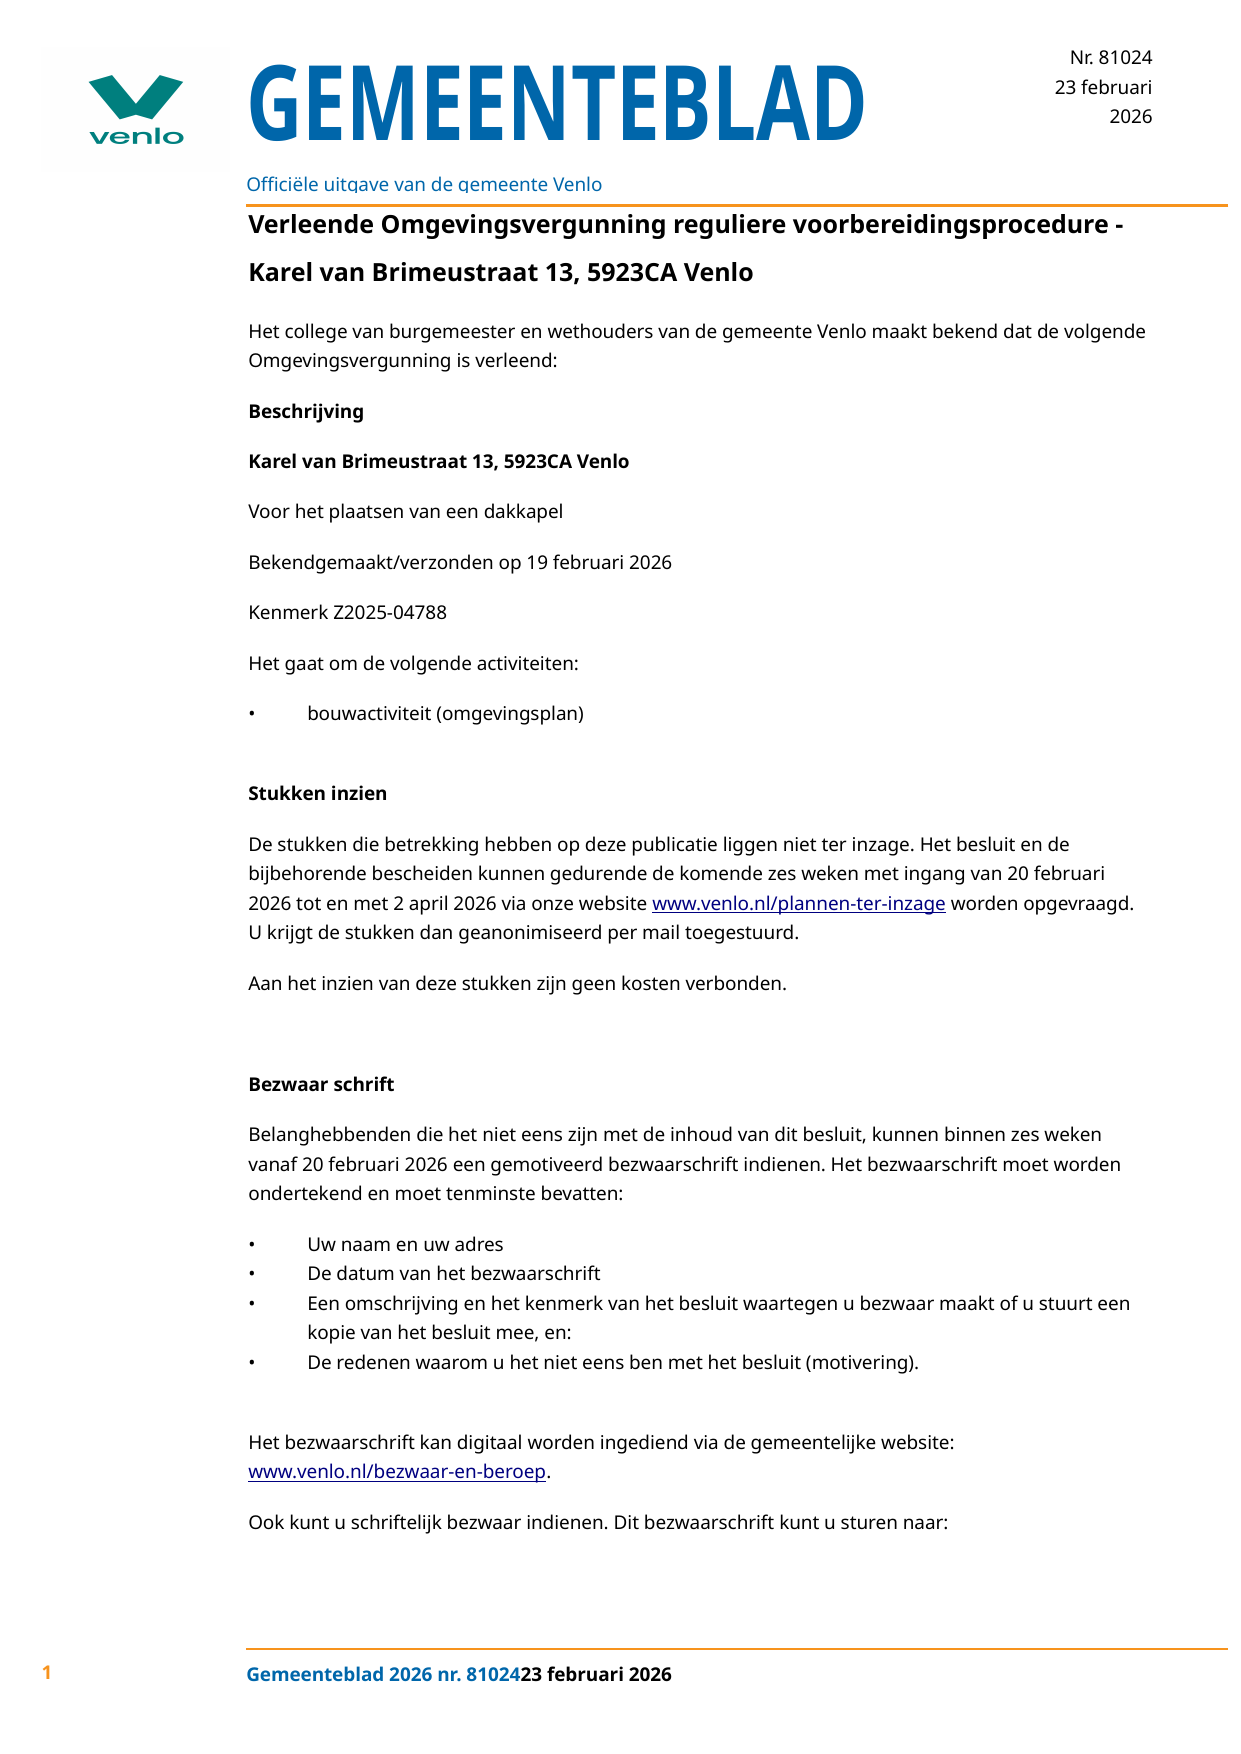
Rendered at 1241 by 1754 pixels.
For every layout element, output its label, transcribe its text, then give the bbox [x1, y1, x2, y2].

text Het bezwaarschrift kan digitaal worden ingediend via de gemeentelijke website: www.venlo.nl/bezwaar-en-beroep. [248, 1429, 1152, 1484]
list Een omschrijving en het kenmerk van het besluit waartegen u bezwaar maakt of u stuurt een kopie van het besluit mee, en: [248, 1290, 1152, 1345]
text Aan het inzien van deze stukken zijn geen kosten verbonden. [248, 970, 1152, 996]
text Belanghebbenden die het niet eens zijn met de inhoud van dit besluit, kunnen binnen zes weken vanaf 20 februari 2026 een gemotiveerd bezwaarschrift indienen. Het bezwaarschrift moet worden ondertekend en moet tenminste bevatten: [248, 1121, 1152, 1206]
text Bekendgemaakt/verzonden op 19 februari 2026 [248, 549, 1152, 575]
text Voor het plaatsen van een dakkapel [248, 499, 1152, 524]
text Stukken inzien [248, 780, 1152, 806]
text Kenmerk Z2025-04788 [248, 599, 1152, 625]
picture [41, 47, 231, 172]
text Karel van Brimeustraat 13, 5923CA Venlo [248, 448, 1152, 474]
list bouwactiviteit (omgevingsplan) [248, 700, 1152, 726]
text De stukken die betrekking hebben op deze publicatie liggen niet ter inzage. Het besluit en de bijbehorende bescheiden kunnen gedurende de komende zes weken met ingang van 20 februari 2026 tot en met 2 april 2026 via onze website www.venlo.nl/plannen-ter-inzage worden opgevraagd. U krijgt de stukken dan geanonimiseerd per mail toegestuurd. [248, 831, 1152, 945]
text Beschrijving [248, 398, 1152, 424]
list Uw naam en uw adres [248, 1231, 1152, 1257]
list De redenen waarom u het niet eens ben met het besluit (motivering). [248, 1349, 1152, 1375]
list De datum van het bezwaarschrift [248, 1260, 1152, 1286]
text Het college van burgemeester en wethouders van de gemeente Venlo maakt bekend dat de volgende Omgevingsvergunning is verleend: [248, 318, 1152, 373]
text Bezwaar schrift [248, 1071, 1152, 1097]
text Het gaat om de volgende activiteiten: [248, 650, 1152, 676]
text Verleende Omgevingsvergunning reguliere voorbereidingsprocedure - Karel van Brimeustraat 13, 5923CA Venlo [248, 207, 1152, 288]
text Ook kunt u schriftelijk bezwaar indienen. Dit bezwaarschrift kunt u sturen naar: [248, 1509, 1152, 1535]
